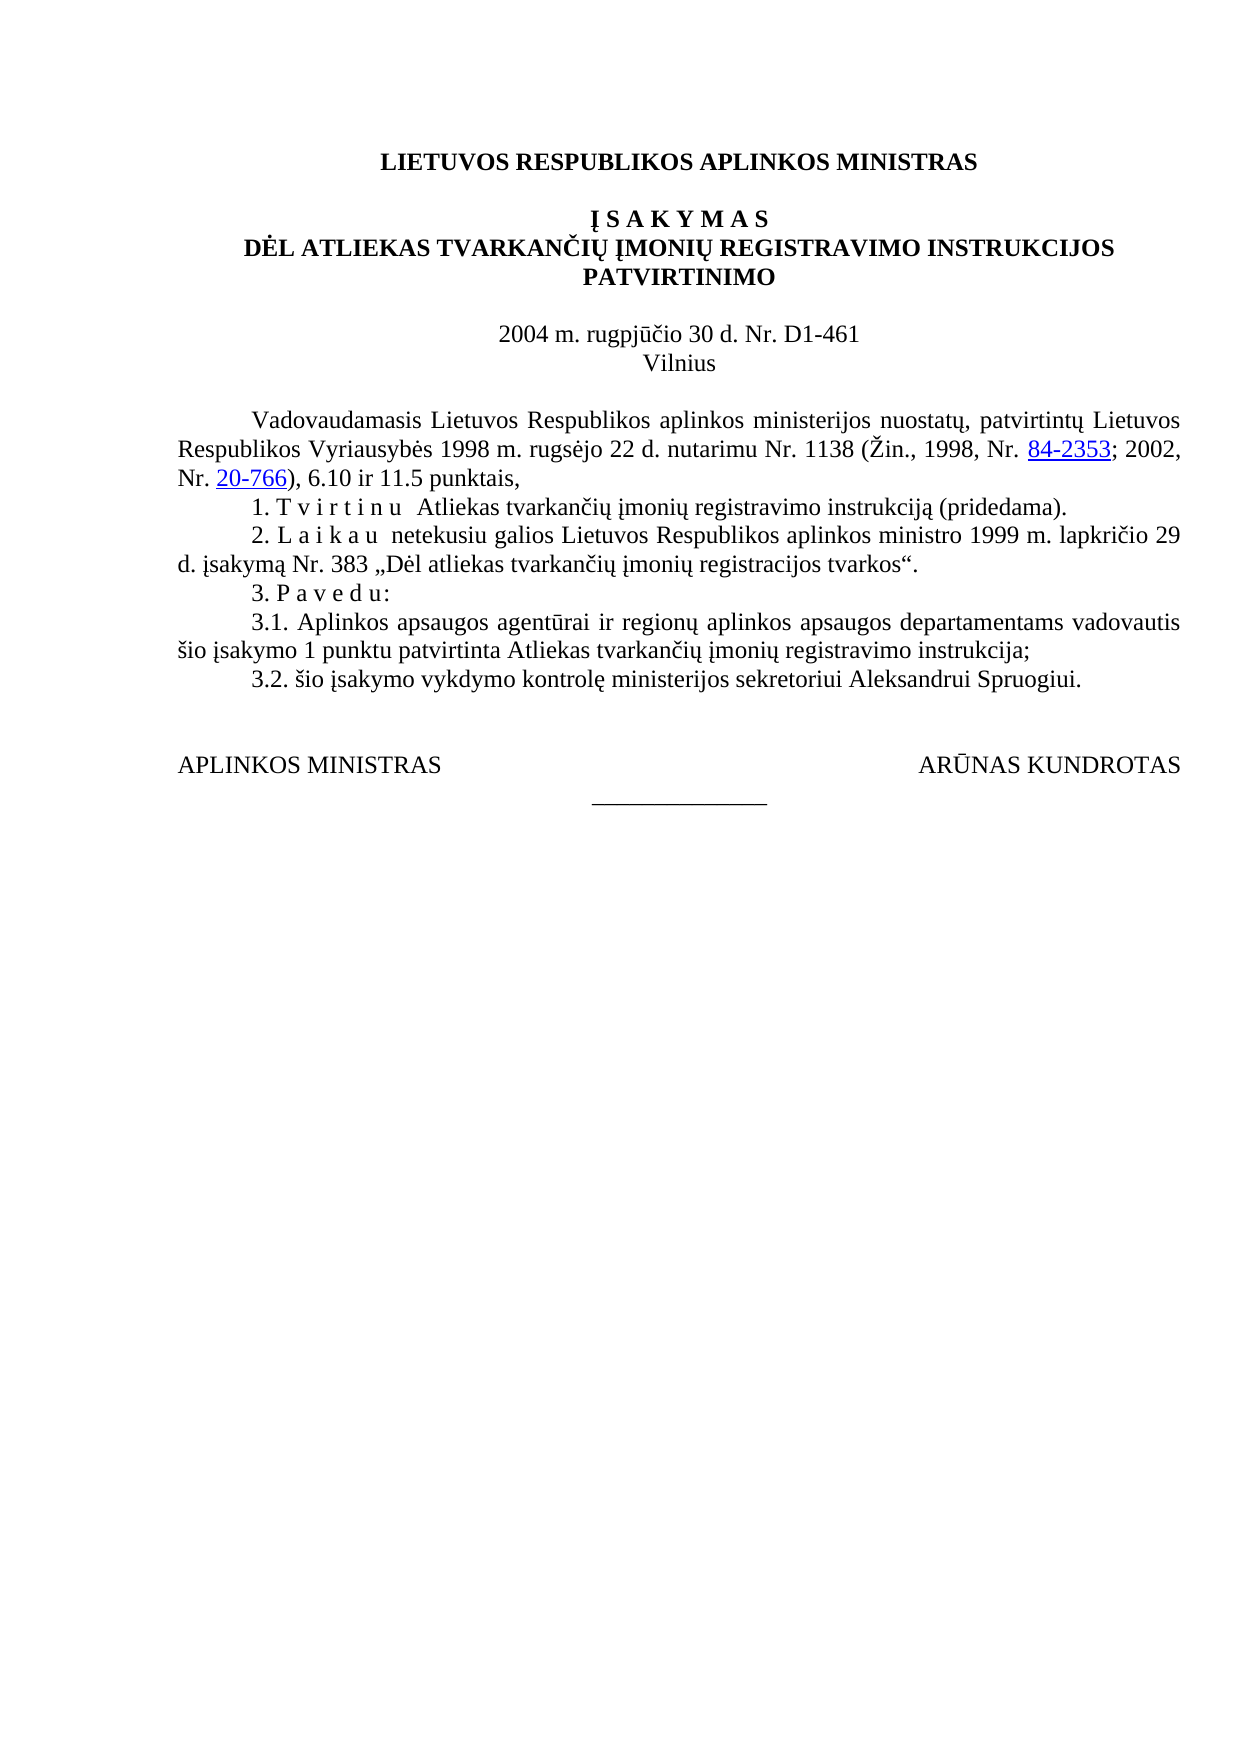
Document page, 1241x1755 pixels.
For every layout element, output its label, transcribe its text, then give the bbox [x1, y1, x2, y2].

text DĖL ATLIEKAS TVARKANČIŲ ĮMONIŲ REGISTRAVIMO INSTRUKCIJOS PATVIRTINIMO [177, 233, 1181, 291]
text 3. Pavedu: [177, 578, 1181, 607]
text Vilnius [177, 348, 1181, 377]
text APLINKOS MINISTRAS ARŪNAS KUNDROTAS [177, 751, 1181, 779]
text 3.2. šio įsakymo vykdymo kontrolę ministerijos sekretoriui Aleksandrui Spruogiui. [177, 664, 1181, 693]
text ______________ [177, 779, 1181, 808]
text 2. Laikau netekusiu galios Lietuvos Respublikos aplinkos ministro 1999 m. lapkričio 29 d. įsakymą Nr. 383 „Dėl atliekas tvarkančių įmonių registracijos tvarkos“. [177, 521, 1181, 578]
text Vadovaudamasis Lietuvos Respublikos aplinkos ministerijos nuostatų, patvirtintų Lietuvos Respublikos Vyriausybės 1998 m. rugsėjo 22 d. nutarimu Nr. 1138 (Žin., 1998, Nr. 84-2353; 2002, Nr. 20-766), 6.10 ir 11.5 punktais, [177, 406, 1181, 492]
text 1.Tvirtinu Atliekas tvarkančių įmonių registravimo instrukciją (pridedama). [177, 492, 1181, 521]
text 2004 m. rugpjūčio 30 d. Nr. D1-461 [177, 319, 1181, 348]
text LIETUVOS RESPUBLIKOS APLINKOS MINISTRAS [177, 147, 1181, 176]
text Į S A K Y M A S [177, 204, 1181, 233]
text 3.1. Aplinkos apsaugos agentūrai ir regionų aplinkos apsaugos departamentams vadovautis šio įsakymo 1 punktu patvirtinta Atliekas tvarkančių įmonių registravimo instrukcija; [177, 607, 1181, 664]
